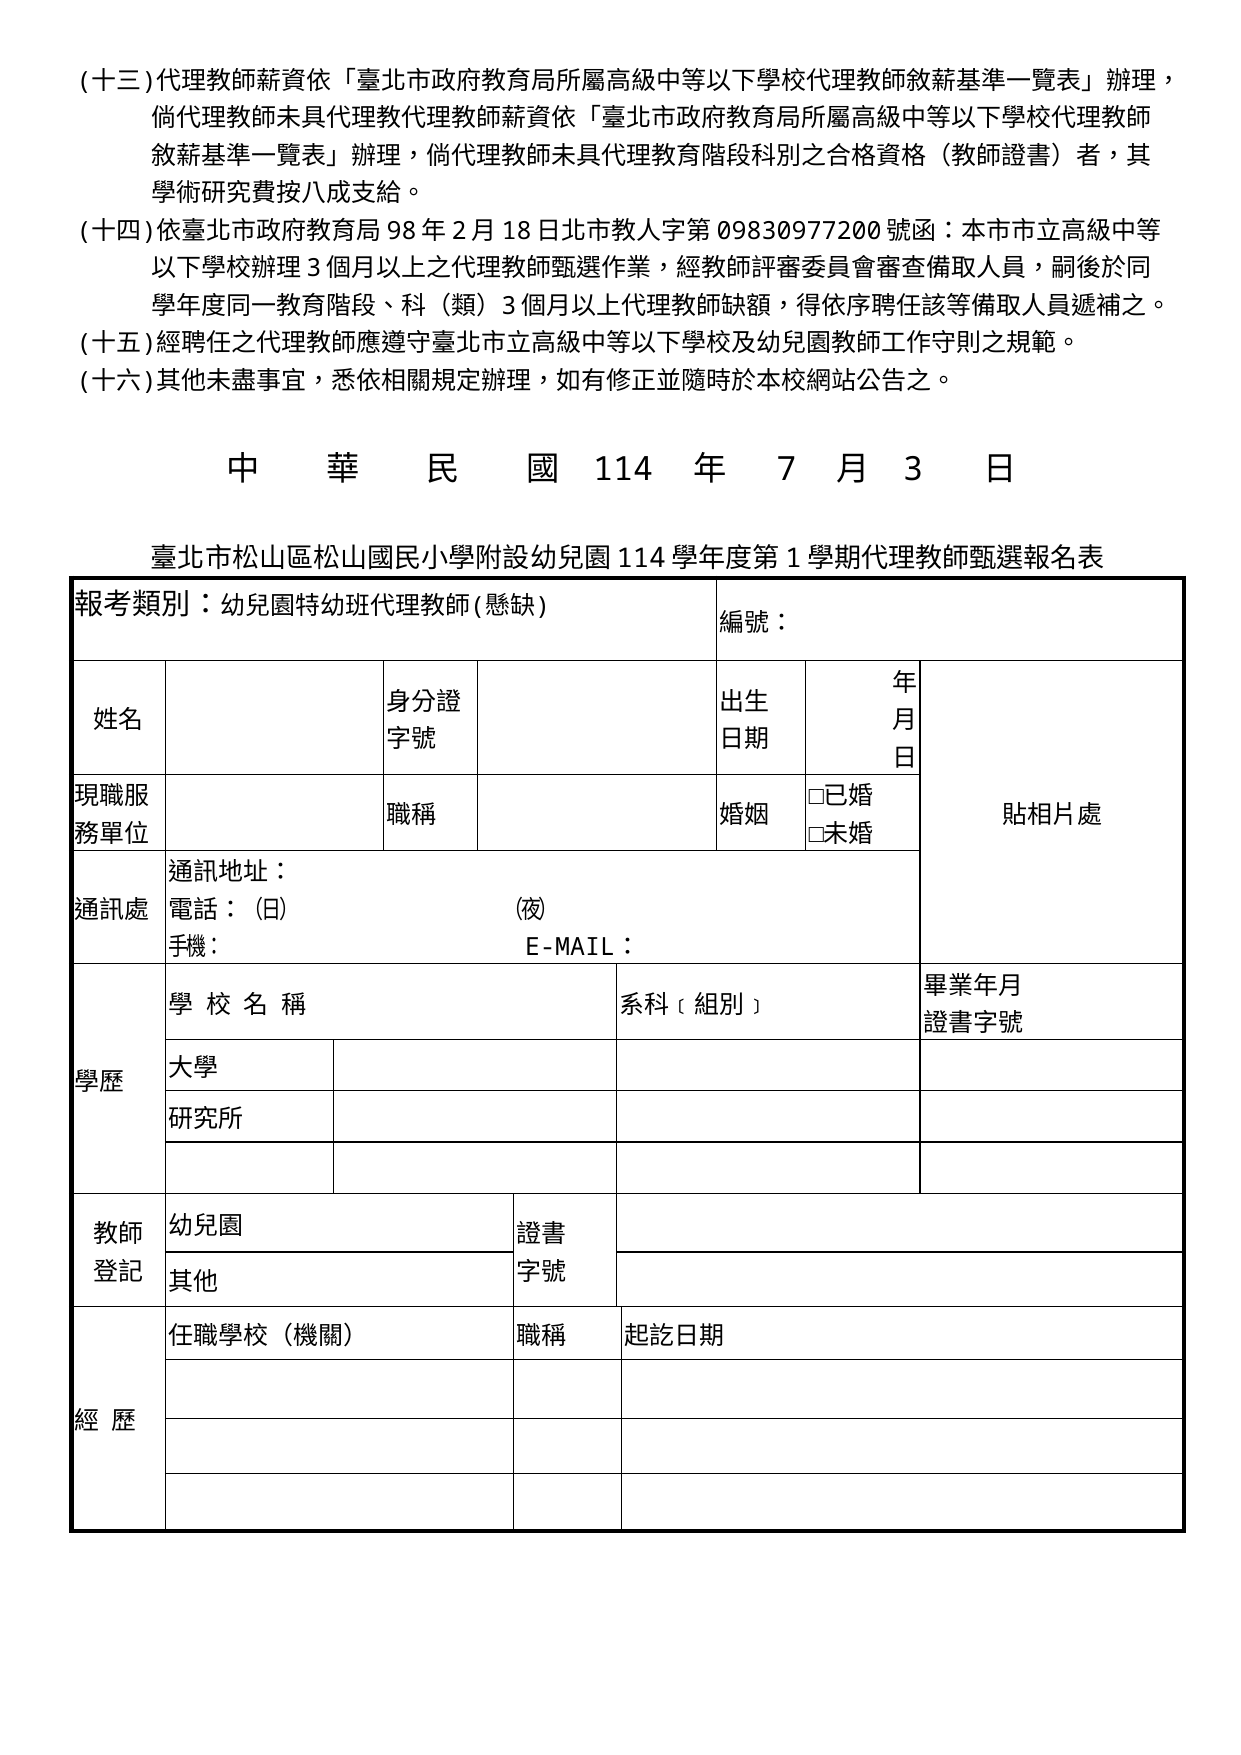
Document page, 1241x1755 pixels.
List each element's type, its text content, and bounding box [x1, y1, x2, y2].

table_cell 姓名 [74, 661, 165, 773]
table_cell [617, 1143, 919, 1193]
table_cell 證書 字號 [514, 1194, 616, 1306]
table_cell 身分證字號 [384, 661, 477, 773]
table_cell 研究所 [166, 1091, 333, 1141]
table_header 報考類別：幼兒園特幼班代理教師(懸缺) [74, 580, 716, 660]
table_cell [617, 1253, 1182, 1306]
table_cell 現職服務單位 [74, 775, 165, 849]
text (十四)依臺北市政府教育局98年2月18日北市教人字第09830977200號函：本市市立高級中等以下學校辦理3個月以上之代理教師甄選作業，經教師評審委員會審查備取人員，嗣後於同學年度同一教育階段、科（類）3個月以上代理教師缺額，得依序聘任該等備取人員遞補之。 [76, 209, 1167, 322]
table_cell [166, 661, 383, 773]
table_cell 職稱 [384, 775, 477, 849]
table_cell [166, 775, 383, 849]
text (十六)其他未盡事宜，悉依相關規定辦理，如有修正並隨時於本校網站公告之。 [76, 359, 1167, 397]
text (十五)經聘任之代理教師應遵守臺北市立高級中等以下學校及幼兒園教師工作守則之規範。 [76, 322, 1167, 359]
table_cell 學 校 名 稱 [166, 964, 616, 1039]
table_cell 學歷 [74, 964, 165, 1193]
table_cell [166, 1474, 513, 1529]
table_cell 年 月 日 [806, 661, 919, 773]
table_cell 通訊地址： 電話：（日） （夜） 手機： E-MAIL： [166, 851, 919, 963]
table_cell [617, 1091, 919, 1141]
table_cell [921, 1091, 1182, 1141]
table_cell 畢業年月 證書字號 [921, 964, 1182, 1039]
table_cell 起訖日期 [622, 1307, 1182, 1359]
table_cell [478, 775, 716, 849]
table_cell □已婚 □未婚 [806, 775, 919, 849]
table_cell [622, 1474, 1182, 1529]
table_cell 教師 登記 [74, 1194, 165, 1306]
text (十三)代理教師薪資依「臺北市政府教育局所屬高級中等以下學校代理教師敘薪基準一覽表」辦理，倘代理教師未具代理教代理教師薪資依「臺北市政府教育局所屬高級中等以下學校代理教師敘薪基準一覽表」辦理，倘代理教師未具代理教育階段科別之合格資格（教師證書）者，其學術研究費按八成支給。 [76, 59, 1167, 209]
table_cell [617, 1040, 919, 1090]
table_cell 婚姻 [717, 775, 805, 849]
table_cell 幼兒園 [166, 1194, 513, 1251]
table_cell [334, 1091, 616, 1141]
table_cell 大學 [166, 1040, 333, 1090]
table_cell [514, 1419, 621, 1472]
table_cell [921, 1143, 1182, 1193]
table_cell [514, 1474, 621, 1529]
table_cell 職稱 [514, 1307, 621, 1359]
table_header 編號： [717, 580, 1182, 660]
table_cell [622, 1419, 1182, 1472]
table_cell [478, 661, 716, 773]
table_cell [622, 1360, 1182, 1418]
table_cell 其他 [166, 1253, 513, 1306]
table_cell [617, 1194, 1182, 1251]
table_cell [166, 1143, 333, 1193]
text 中 華 民 國 114 年 7 月 3 日 [126, 442, 1167, 490]
table_cell 任職學校（機關） [166, 1307, 513, 1359]
table_cell 貼相片處 [921, 661, 1182, 963]
table_cell 系科﹝組別﹞ [617, 964, 919, 1039]
table_cell 經 歷 [74, 1307, 165, 1529]
table_cell 出生 日期 [717, 661, 805, 773]
table_cell [334, 1143, 616, 1193]
table_cell [166, 1419, 513, 1472]
table_cell [514, 1360, 621, 1418]
table_cell [334, 1040, 616, 1090]
table_cell [166, 1360, 513, 1418]
text 臺北市松山區松山國民小學附設幼兒園114學年度第1學期代理教師甄選報名表 [89, 536, 1167, 576]
table_cell [921, 1040, 1182, 1090]
table_cell 通訊處 [74, 851, 165, 963]
